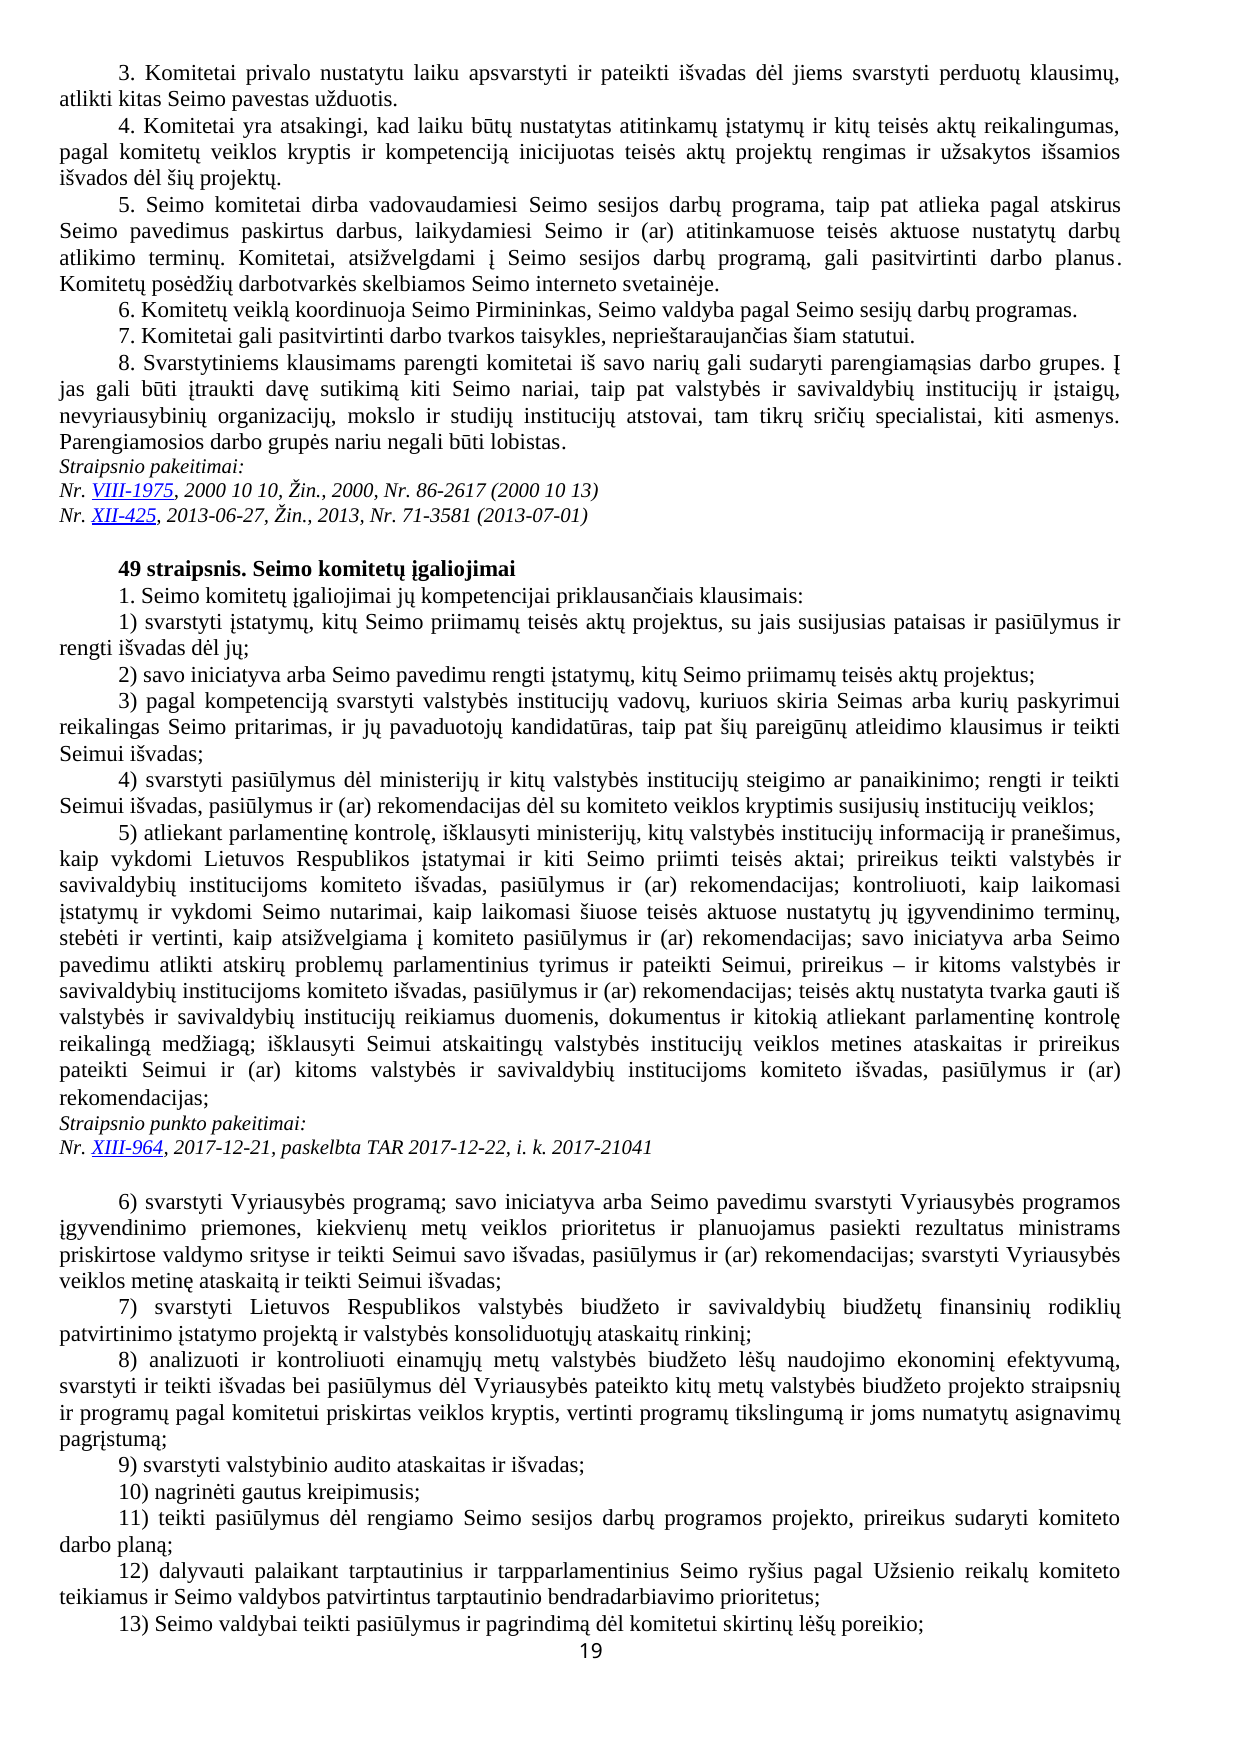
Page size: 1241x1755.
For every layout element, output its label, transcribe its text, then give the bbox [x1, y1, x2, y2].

text 4. Komitetai yra atsakingi, kad laiku būtų nustatytas atitinkamų įstatymų ir kitų teisės aktų reikalingumas, pagal komitetų veiklos kryptis ir kompetenciją inicijuotas teisės aktų projektų rengimas ir užsakytos išsamios išvados dėl šių projektų. [59, 112, 1122, 191]
text 1) svarstyti įstatymų, kitų Seimo priimamų teisės aktų projektus, su jais susijusias pataisas ir pasiūlymus ir rengti išvadas dėl jų; [59, 608, 1122, 661]
text 3. Komitetai privalo nustatytu laiku apsvarstyti ir pateikti išvadas dėl jiems svarstyti perduotų klausimų, atlikti kitas Seimo pavestas užduotis. [59, 59, 1122, 112]
text 11) teikti pasiūlymus dėl rengiamo Seimo sesijos darbų programos projekto, prireikus sudaryti komiteto darbo planą; [59, 1504, 1122, 1557]
text 7. Komitetai gali pasitvirtinti darbo tvarkos taisykles, neprieštaraujančias šiam statutui. [59, 323, 1122, 349]
text Straipsnio punkto pakeitimai: [59, 1111, 1122, 1135]
text 12) dalyvauti palaikant tarptautinius ir tarpparlamentinius Seimo ryšius pagal Užsienio reikalų komiteto teikiamus ir Seimo valdybos patvirtintus tarptautinio bendradarbiavimo prioritetus; [59, 1557, 1122, 1610]
text 2) savo iniciatyva arba Seimo pavedimu rengti įstatymų, kitų Seimo priimamų teisės aktų projektus; [59, 661, 1122, 687]
text 6. Komitetų veiklą koordinuoja Seimo Pirmininkas, Seimo valdyba pagal Seimo sesijų darbų programas. [59, 296, 1122, 323]
text 13) Seimo valdybai teikti pasiūlymus ir pagrindimą dėl komitetui skirtinų lėšų poreikio; [59, 1610, 1122, 1636]
text 6) svarstyti Vyriausybės programą; savo iniciatyva arba Seimo pavedimu svarstyti Vyriausybės programos įgyvendinimo priemones, kiekvienų metų veiklos prioritetus ir planuojamus pasiekti rezultatus ministrams priskirtose valdymo srityse ir teikti Seimui savo išvadas, pasiūlymus ir (ar) rekomendacijas; svarstyti Vyriausybės veiklos metinę ataskaitą ir teikti Seimui išvadas; [59, 1188, 1122, 1293]
text 4) svarstyti pasiūlymus dėl ministerijų ir kitų valstybės institucijų steigimo ar panaikinimo; rengti ir teikti Seimui išvadas, pasiūlymus ir (ar) rekomendacijas dėl su komiteto veiklos kryptimis susijusių institucijų veiklos; [59, 766, 1122, 819]
text Nr. VIII-1975, 2000 10 10, Žin., 2000, Nr. 86-2617 (2000 10 13) [59, 478, 1122, 502]
text 9) svarstyti valstybinio audito ataskaitas ir išvadas; [59, 1452, 1122, 1478]
text 1. Seimo komitetų įgaliojimai jų kompetencijai priklausančiais klausimais: [59, 582, 1122, 608]
text 7) svarstyti Lietuvos Respublikos valstybės biudžeto ir savivaldybių biudžetų finansinių rodiklių patvirtinimo įstatymo projektą ir valstybės konsoliduotųjų ataskaitų rinkinį; [59, 1293, 1122, 1346]
text 5) atliekant parlamentinę kontrolę, išklausyti ministerijų, kitų valstybės institucijų informaciją ir pranešimus, kaip vykdomi Lietuvos Respublikos įstatymai ir kiti Seimo priimti teisės aktai; prireikus teikti valstybės ir savivaldybių institucijoms komiteto išvadas, pasiūlymus ir (ar) rekomendacijas; kontroliuoti, kaip laikomasi įstatymų ir vykdomi Seimo nutarimai, kaip laikomasi šiuose teisės aktuose nustatytų jų įgyvendinimo terminų, stebėti ir vertinti, kaip atsižvelgiama į komiteto pasiūlymus ir (ar) rekomendacijas; savo iniciatyva arba Seimo pavedimu atlikti atskirų problemų parlamentinius tyrimus ir pateikti Seimui, prireikus – ir kitoms valstybės ir savivaldybių institucijoms komiteto išvadas, pasiūlymus ir (ar) rekomendacijas; teisės aktų nustatyta tvarka gauti iš valstybės ir savivaldybių institucijų reikiamus duomenis, dokumentus ir kitokią atliekant parlamentinę kontrolę reikalingą medžiagą; išklausyti Seimui atskaitingų valstybės institucijų veiklos metines ataskaitas ir prireikus pateikti Seimui ir (ar) kitoms valstybės ir savivaldybių institucijoms komiteto išvadas, pasiūlymus ir (ar) rekomendacijas; [59, 819, 1122, 1111]
text Nr. XIII-964, 2017-12-21, paskelbta TAR 2017-12-22, i. k. 2017-21041 [59, 1135, 1122, 1159]
text 10) nagrinėti gautus kreipimusis; [59, 1478, 1122, 1504]
text 3) pagal kompetenciją svarstyti valstybės institucijų vadovų, kuriuos skiria Seimas arba kurių paskyrimui reikalingas Seimo pritarimas, ir jų pavaduotojų kandidatūras, taip pat šių pareigūnų atleidimo klausimus ir teikti Seimui išvadas; [59, 687, 1122, 766]
text 49 straipsnis. Seimo komitetų įgaliojimai [59, 555, 1122, 582]
text 8. Svarstytiniems klausimams parengti komitetai iš savo narių gali sudaryti parengiamąsias darbo grupes. Į jas gali būti įtraukti davę sutikimą kiti Seimo nariai, taip pat valstybės ir savivaldybių institucijų ir įstaigų, nevyriausybinių organizacijų, mokslo ir studijų institucijų atstovai, tam tikrų sričių specialistai, kiti asmenys. Parengiamosios darbo grupės nariu negali būti lobistas. [59, 349, 1122, 454]
text Straipsnio pakeitimai: [59, 454, 1122, 478]
text 8) analizuoti ir kontroliuoti einamųjų metų valstybės biudžeto lėšų naudojimo ekonominį efektyvumą, svarstyti ir teikti išvadas bei pasiūlymus dėl Vyriausybės pateikto kitų metų valstybės biudžeto projekto straipsnių ir programų pagal komitetui priskirtas veiklos kryptis, vertinti programų tikslingumą ir joms numatytų asignavimų pagrįstumą; [59, 1346, 1122, 1452]
text Nr. XII-425, 2013-06-27, Žin., 2013, Nr. 71-3581 (2013-07-01) [59, 502, 1122, 527]
text 5. Seimo komitetai dirba vadovaudamiesi Seimo sesijos darbų programa, taip pat atlieka pagal atskirus Seimo pavedimus paskirtus darbus, laikydamiesi Seimo ir (ar) atitinkamuose teisės aktuose nustatytų darbų atlikimo terminų. Komitetai, atsižvelgdami į Seimo sesijos darbų programą, gali pasitvirtinti darbo planus. Komitetų posėdžių darbotvarkės skelbiamos Seimo interneto svetainėje. [59, 191, 1122, 296]
